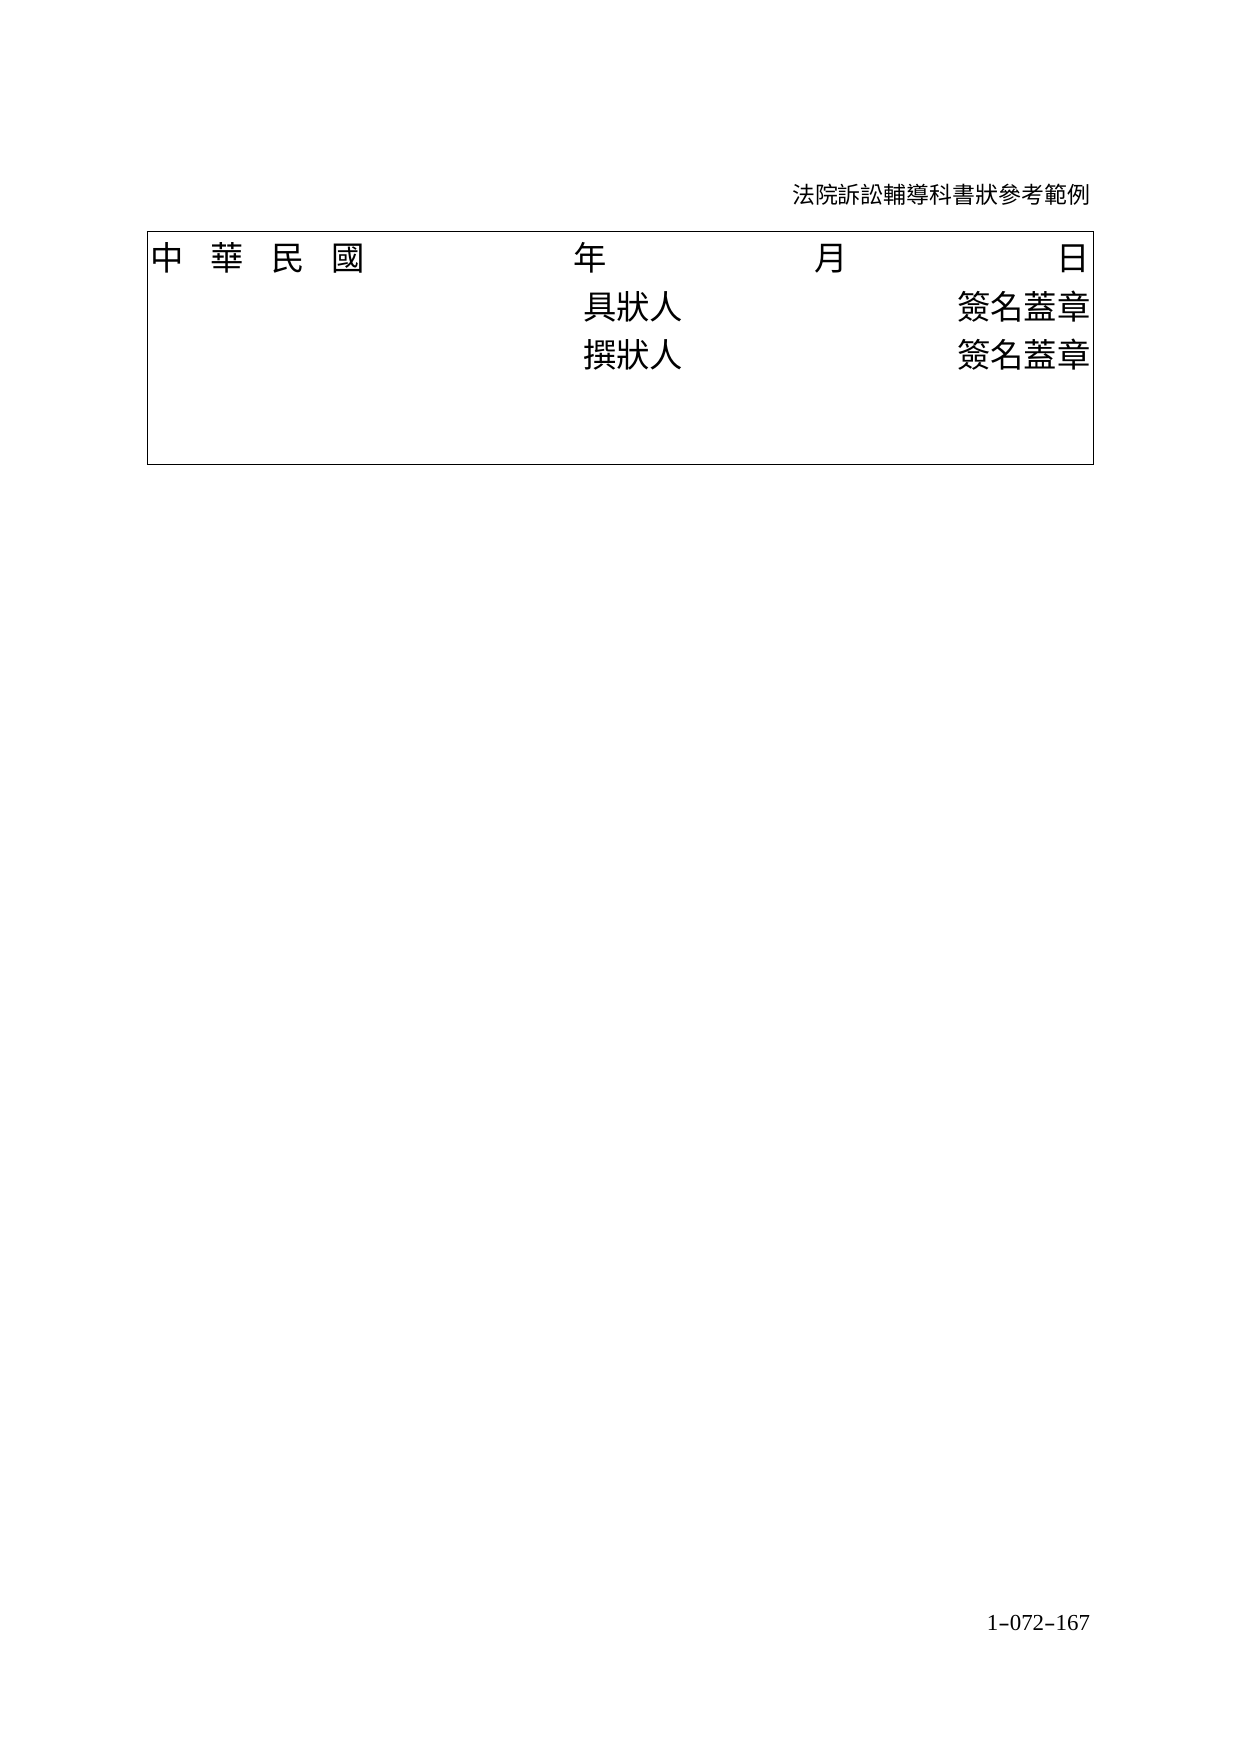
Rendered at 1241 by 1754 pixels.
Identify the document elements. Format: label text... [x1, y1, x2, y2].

table_cell 中華民國 年 月 日 具狀人 簽名蓋章 撰狀人 簽名蓋章 [148, 232, 1093, 464]
